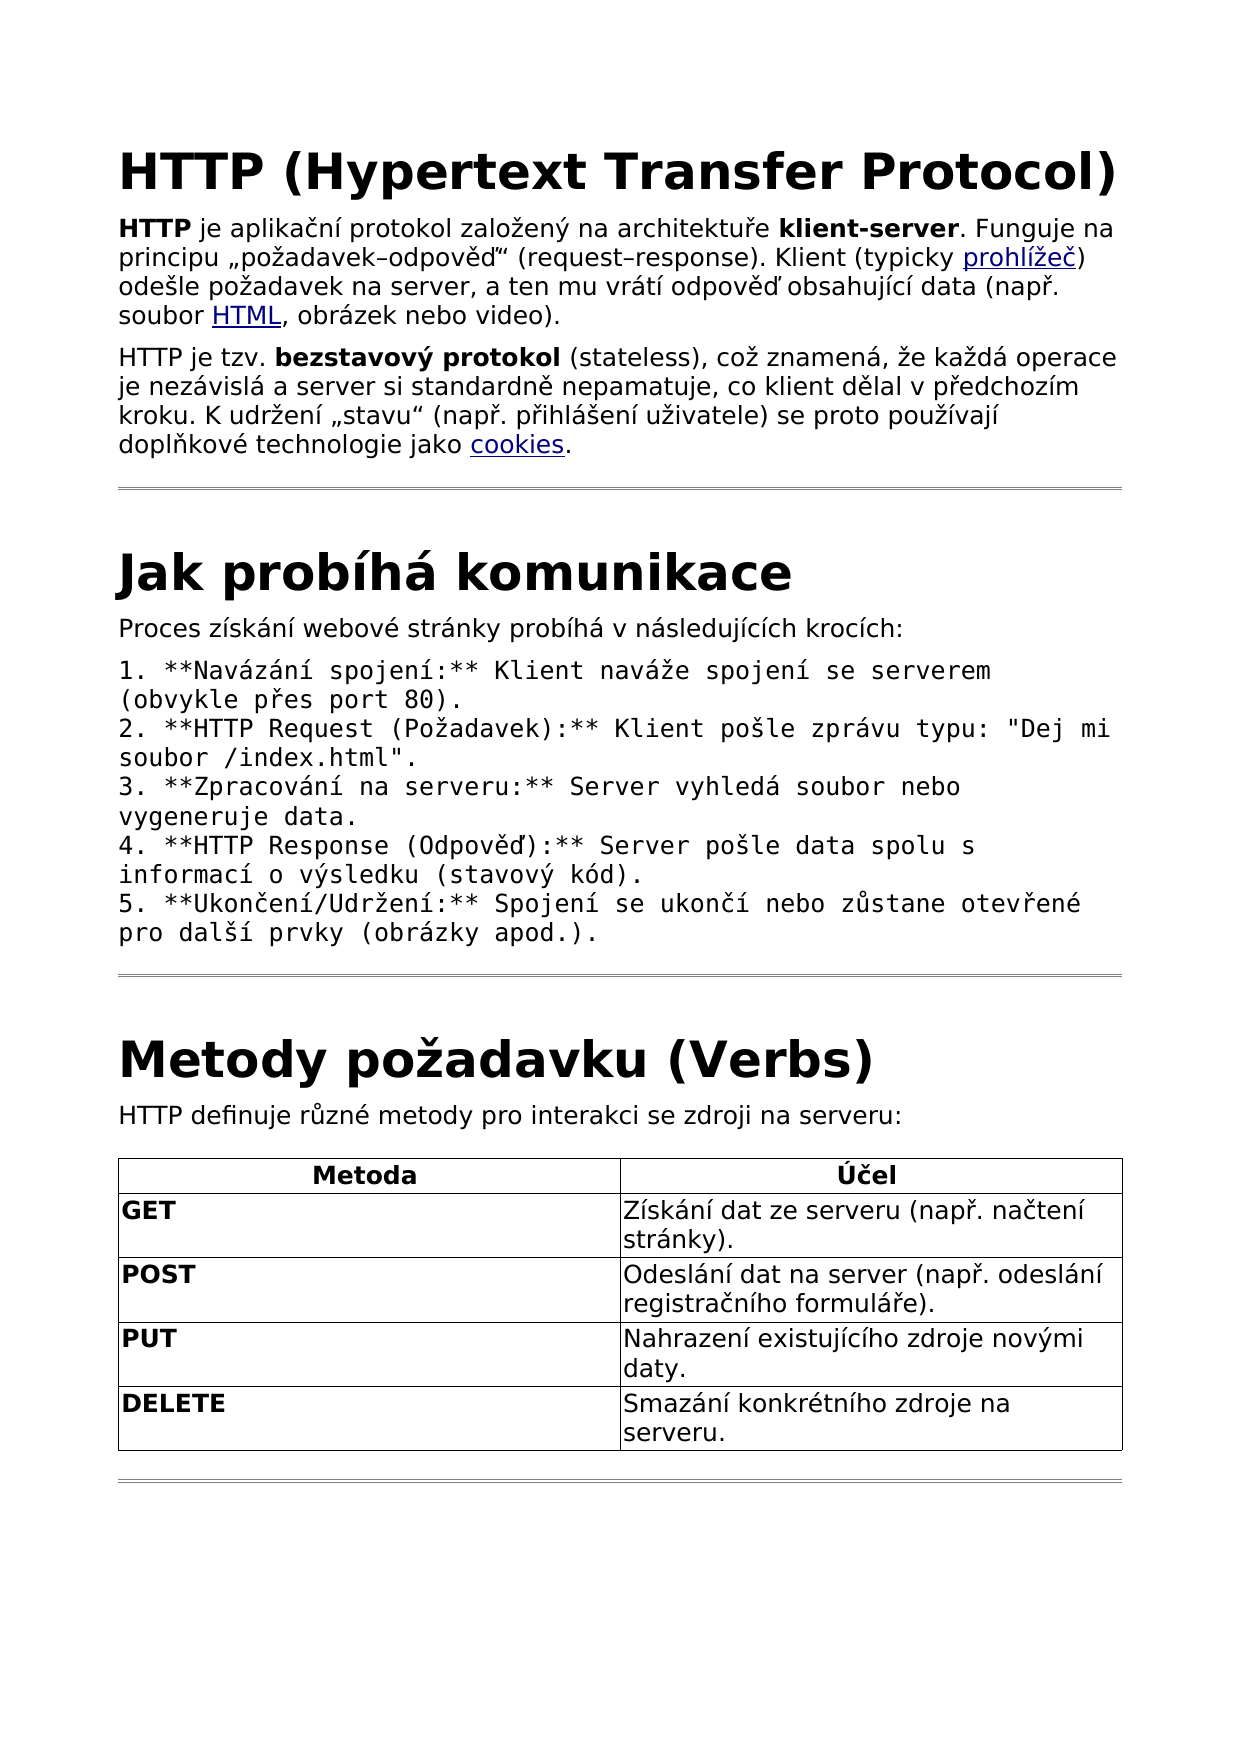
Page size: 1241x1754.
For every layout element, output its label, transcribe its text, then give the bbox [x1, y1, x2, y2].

table_cell POST [119, 1258, 620, 1322]
text 1. **Navázání spojení:** Klient naváže spojení se serverem (obvykle přes port 80). 2. **HTTP Request (Požadavek):** Klient pošle zprávu typu: "Dej mi soubor /index.html". 3. **Zpracování na serveru:** Server vyhledá soubor nebo vygeneruje data. 4. **HTTP Response (Odpověď):** Server pošle data spolu s informací o výsledku (stavový kód). 5. **Ukončení/Udržení:** Spojení se ukončí nebo zůstane otevřené pro další prvky (obrázky apod.). [118, 656, 1122, 948]
subtitle HTTP (Hypertext Transfer Protocol) [118, 143, 1122, 201]
table_cell Smazání konkrétního zdroje na serveru. [621, 1387, 1122, 1450]
text HTTP definuje různé metody pro interakci se zdroji na serveru: [118, 1101, 1122, 1131]
table_header Účel [621, 1159, 1122, 1193]
text Proces získání webové stránky probíhá v následujících krocích: [118, 614, 1122, 643]
subtitle Metody požadavku (Verbs) [118, 1031, 1122, 1089]
table_cell Nahrazení existujícího zdroje novými daty. [621, 1323, 1122, 1386]
table_cell Získání dat ze serveru (např. načtení stránky). [621, 1194, 1122, 1257]
table_cell GET [119, 1194, 620, 1257]
table_header Metoda [119, 1159, 620, 1193]
table_cell DELETE [119, 1387, 620, 1450]
text HTTP je tzv. bezstavový protokol (stateless), což znamená, že každá operace je nezávislá a server si standardně nepamatuje, co klient dělal v předchozím kroku. K udržení „stavu“ (např. přihlášení uživatele) se proto používají doplňkové technologie jako cookies. [118, 343, 1122, 460]
subtitle Jak probíhá komunikace [118, 543, 1122, 602]
table_cell PUT [119, 1323, 620, 1386]
table_cell Odeslání dat na server (např. odeslání registračního formuláře). [621, 1258, 1122, 1322]
text HTTP je aplikační protokol založený na architektuře klient-server. Funguje na principu „požadavek–odpověď“ (request–response). Klient (typicky prohlížeč) odešle požadavek na server, a ten mu vrátí odpověď obsahující data (např. soubor HTML, obrázek nebo video). [118, 214, 1122, 331]
